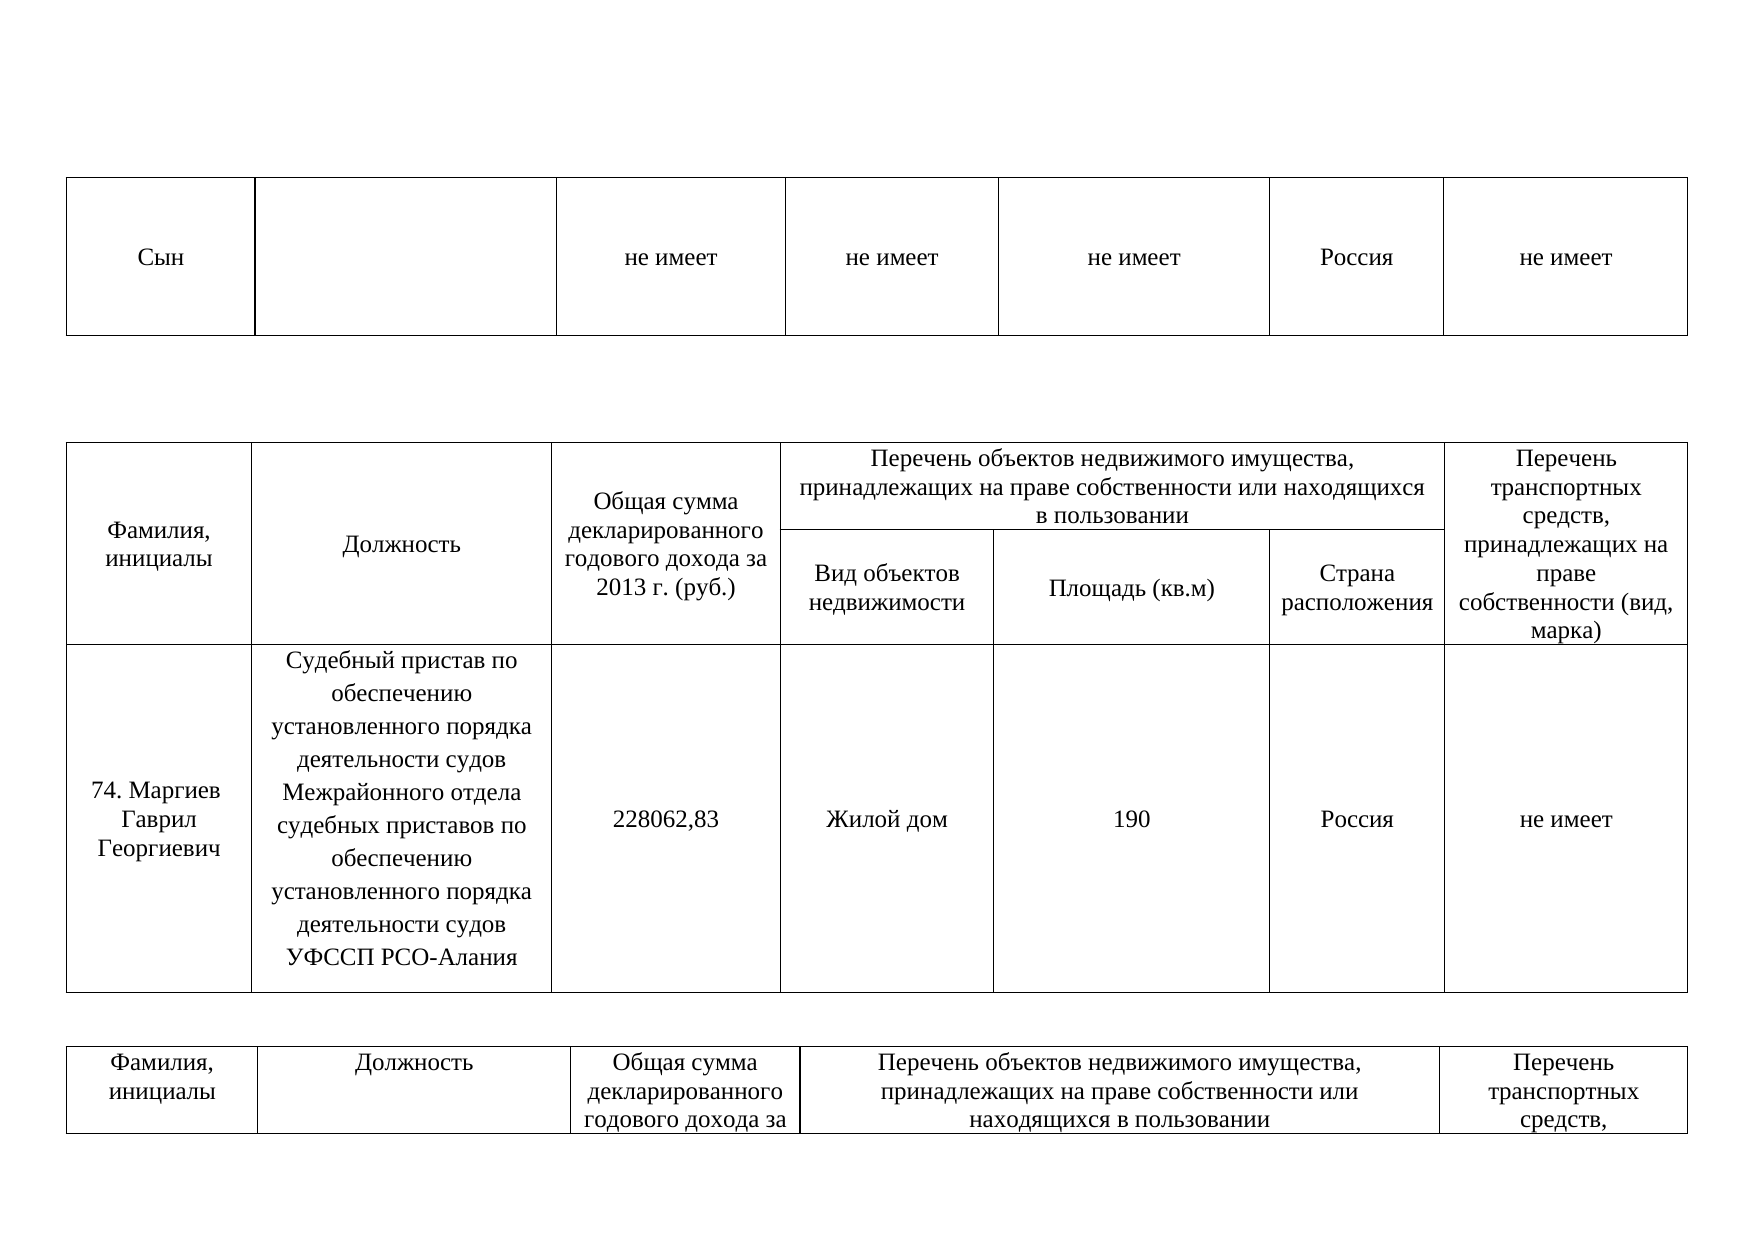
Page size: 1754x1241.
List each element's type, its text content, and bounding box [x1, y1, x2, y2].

table_cell Россия [1270, 645, 1444, 992]
table_cell [256, 178, 556, 335]
table_cell Площадь (кв.м) [994, 530, 1269, 644]
table_header Перечень объектов недвижимого имущества, принадлежащих на праве собственности или находящихся в пользовании [781, 443, 1444, 529]
table_header Перечень транспортных средств, принадлежащих на праве собственности (вид, марка) [1445, 443, 1687, 644]
table_cell не имеет [1445, 645, 1687, 992]
table_header Должность [252, 443, 551, 644]
table_header Должность [258, 1047, 570, 1133]
table_cell не имеет [786, 178, 998, 335]
table_header Перечень транспортных средств, [1440, 1047, 1687, 1133]
table_cell не имеет [999, 178, 1269, 335]
table_header Общая сумма декларированного годового дохода за 2013 г. (руб.) [552, 443, 780, 644]
table_cell Вид объектов недвижимости [781, 530, 993, 644]
table_cell Судебный пристав по обеспечению установленного порядка деятельности судов Межрайонного отдела судебных приставов по обеспечению установленного порядка деятельности судов УФССП РСО-Алания [252, 645, 551, 992]
table_cell 228062,83 [552, 645, 780, 992]
table_cell Жилой дом [781, 645, 993, 992]
table_cell 190 [994, 645, 1269, 992]
table_header Фамилия, инициалы [67, 1047, 257, 1133]
table_cell Страна расположения [1270, 530, 1444, 644]
table_cell 74. Маргиев Гаврил Георгиевич [67, 645, 251, 992]
table_cell не имеет [557, 178, 785, 335]
table_cell Россия [1270, 178, 1443, 335]
table_header Общая сумма декларированного годового дохода за [571, 1047, 799, 1133]
table_header Перечень объектов недвижимого имущества, принадлежащих на праве собственности или находящихся в пользовании [801, 1047, 1439, 1133]
table_header Фамилия, инициалы [67, 443, 251, 644]
table_cell не имеет [1444, 178, 1687, 335]
table_cell Сын [67, 178, 254, 335]
